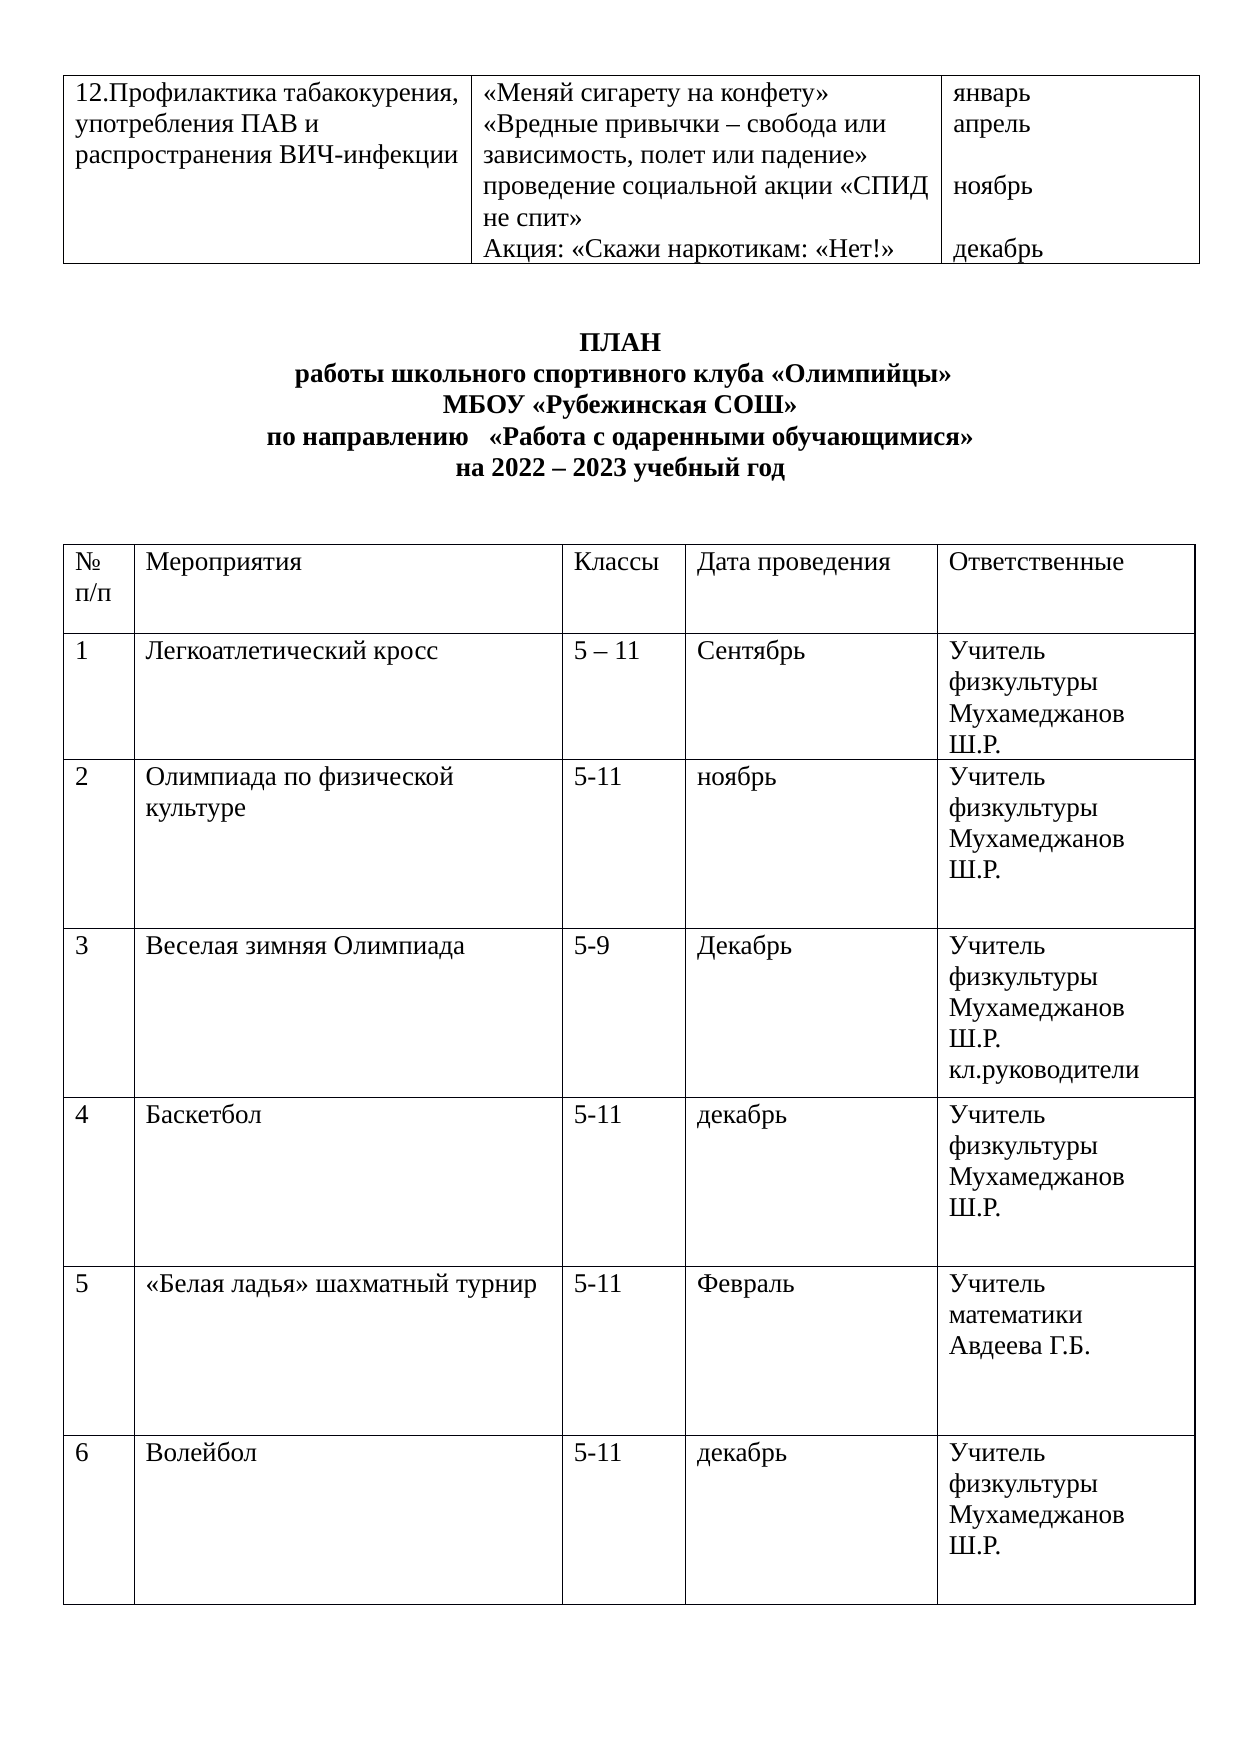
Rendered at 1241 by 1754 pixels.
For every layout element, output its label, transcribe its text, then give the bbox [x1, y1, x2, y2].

table_cell Учитель физкультуры Мухамеджанов Ш.Р. [938, 634, 1194, 759]
table_cell Баскетбол [135, 1098, 562, 1266]
table_cell Легкоатлетический кросс [135, 634, 562, 759]
table_header Дата проведения [686, 545, 937, 633]
table_cell Учитель физкультуры Мухамеджанов Ш.Р. [938, 1098, 1194, 1266]
table_cell Сентябрь [686, 634, 937, 759]
table_cell Учитель физкультуры Мухамеджанов Ш.Р. кл.руководители [938, 929, 1194, 1097]
table_cell 2 [64, 760, 134, 928]
table_cell Учитель математики Авдеева Г.Б. [938, 1267, 1194, 1435]
text на 2022 – 2023 учебный год [75, 451, 1165, 482]
table_cell 5 – 11 [563, 634, 685, 759]
table_cell декабрь [686, 1436, 937, 1604]
table_cell Олимпиада по физической культуре [135, 760, 562, 928]
text работы школьного спортивного клуба «Олимпийцы» [75, 357, 1165, 388]
table_cell 3 [64, 929, 134, 1097]
table_cell 4 [64, 1098, 134, 1266]
table_cell декабрь [686, 1098, 937, 1266]
table_cell «Белая ладья» шахматный турнир [135, 1267, 562, 1435]
table_cell 5-11 [563, 1436, 685, 1604]
table_cell 5-9 [563, 929, 685, 1097]
table_cell 5-11 [563, 1098, 685, 1266]
table_cell Волейбол [135, 1436, 562, 1604]
table_cell январь апрель ноябрь декабрь [942, 76, 1199, 263]
table_cell Февраль [686, 1267, 937, 1435]
text по направлению «Работа с одаренными обучающимися» [75, 420, 1165, 451]
table_header № п/п [64, 545, 134, 633]
table_cell «Меняй сигарету на конфету» «Вредные привычки – свобода или зависимость, полет или падение» проведение социальной акции «СПИД не спит» Акция: «Скажи наркотикам: «Нет!» [472, 76, 941, 263]
table_cell Веселая зимняя Олимпиада [135, 929, 562, 1097]
table_cell Учитель физкультуры Мухамеджанов Ш.Р. [938, 1436, 1194, 1604]
text МБОУ «Рубежинская СОШ» [75, 388, 1165, 420]
table_header Мероприятия [135, 545, 562, 633]
table_cell Учитель физкультуры Мухамеджанов Ш.Р. [938, 760, 1194, 928]
table_cell 1 [64, 634, 134, 759]
table_cell 5-11 [563, 760, 685, 928]
text ПЛАН [75, 326, 1165, 357]
table_cell 6 [64, 1436, 134, 1604]
table_cell Декабрь [686, 929, 937, 1097]
table_cell 5 [64, 1267, 134, 1435]
table_cell 5-11 [563, 1267, 685, 1435]
table_header Классы [563, 545, 685, 633]
table_cell 12.Профилактика табакокурения, употребления ПАВ и распространения ВИЧ-инфекции [64, 76, 471, 263]
table_header Ответственные [938, 545, 1194, 633]
table_cell ноябрь [686, 760, 937, 928]
